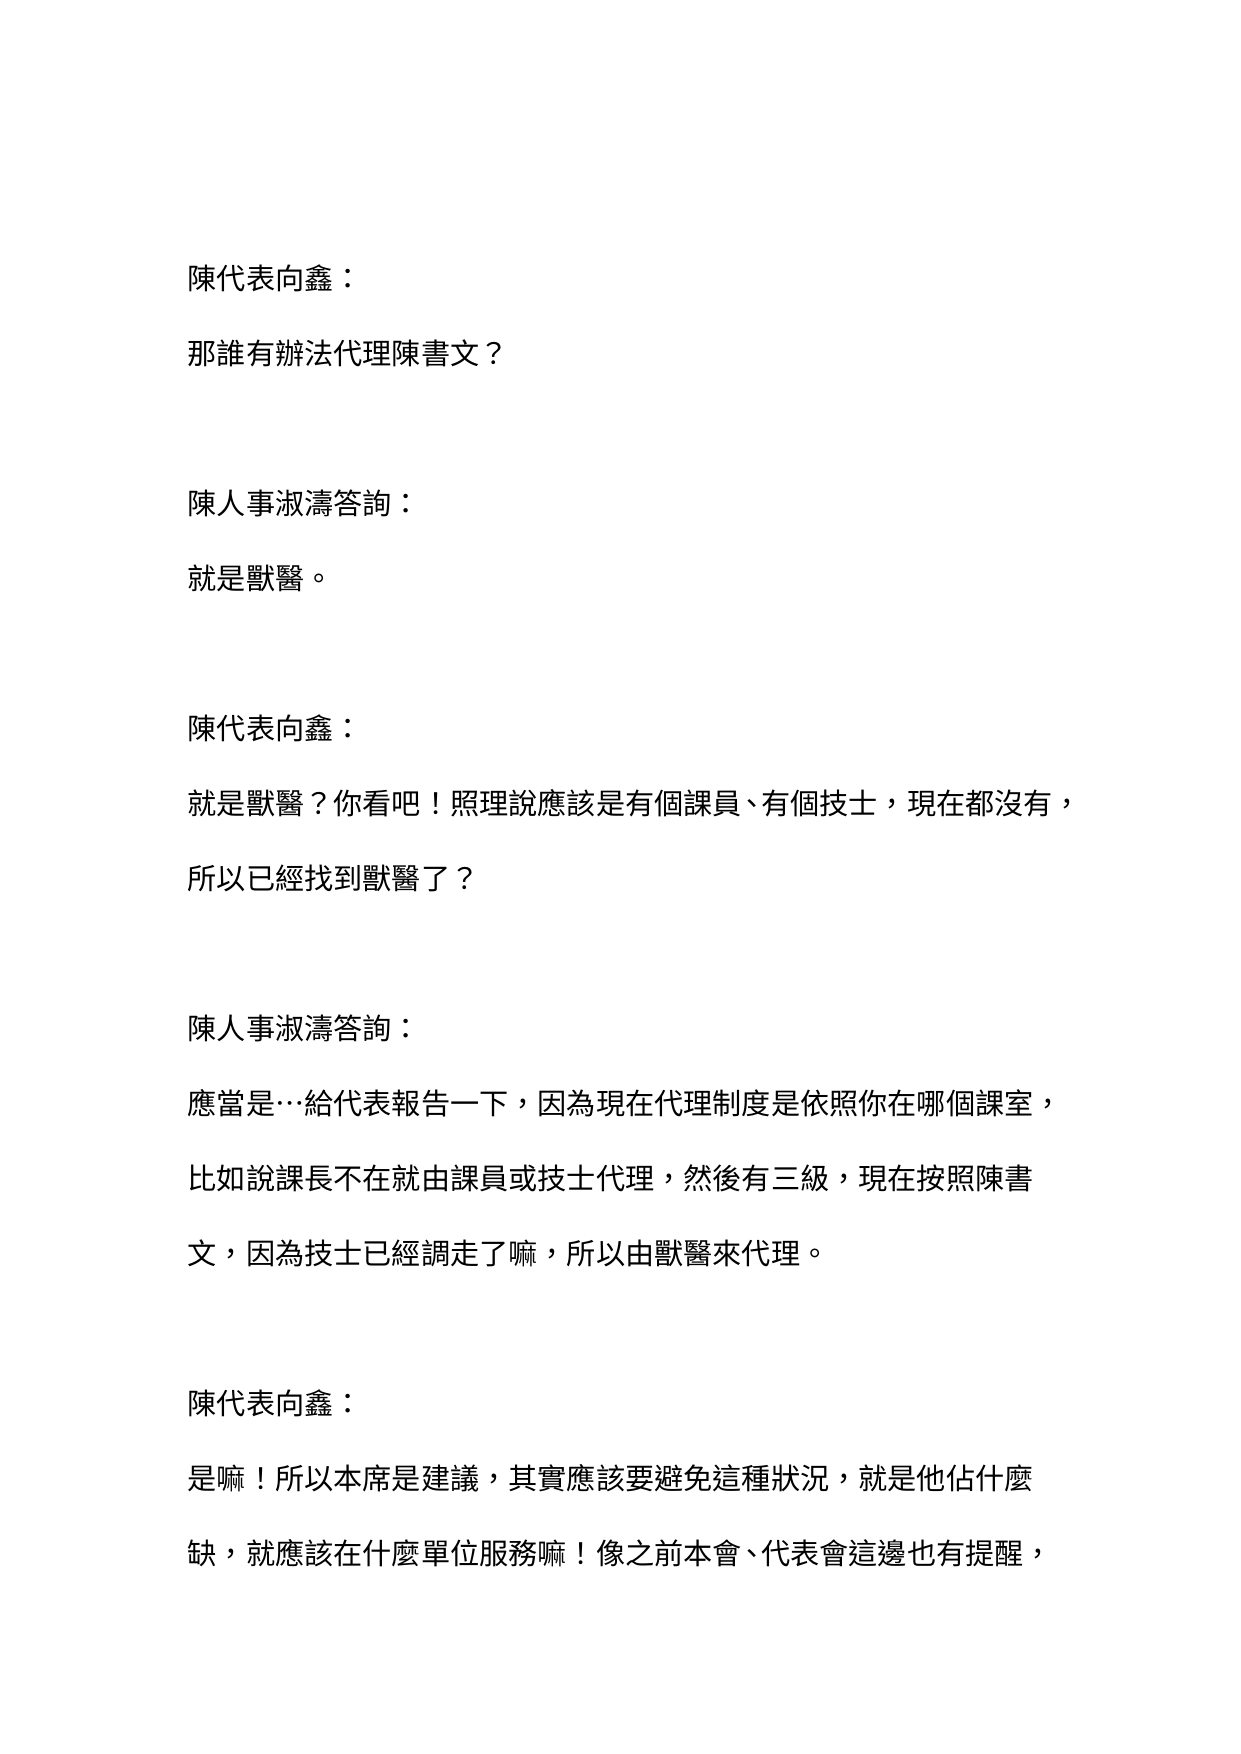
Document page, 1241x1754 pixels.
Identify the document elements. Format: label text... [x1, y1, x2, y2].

text 那誰有辦法代理陳書文？ [187, 314, 1053, 389]
text 是嘛！所以本席是建議，其實應該要避免這種狀況，就是他佔什麼缺，就應該在什麼單位服務嘛！像之前本會、代表會這邊也有提醒， [187, 1439, 1053, 1589]
text 就是獸醫？你看吧！照理說應該是有個課員、有個技士，現在都沒有，所以已經找到獸醫了？ [187, 764, 1053, 914]
text 陳代表向鑫： [187, 239, 1053, 314]
text 陳代表向鑫： [187, 689, 1053, 764]
text 就是獸醫。 [187, 539, 1053, 614]
text 應當是…給代表報告一下，因為現在代理制度是依照你在哪個課室，比如說課長不在就由課員或技士代理，然後有三級，現在按照陳書文，因為技士已經調走了嘛，所以由獸醫來代理。 [187, 1064, 1053, 1289]
text 陳代表向鑫： [187, 1364, 1053, 1439]
text 陳人事淑濤答詢： [187, 989, 1053, 1064]
text 陳人事淑濤答詢： [187, 464, 1053, 539]
